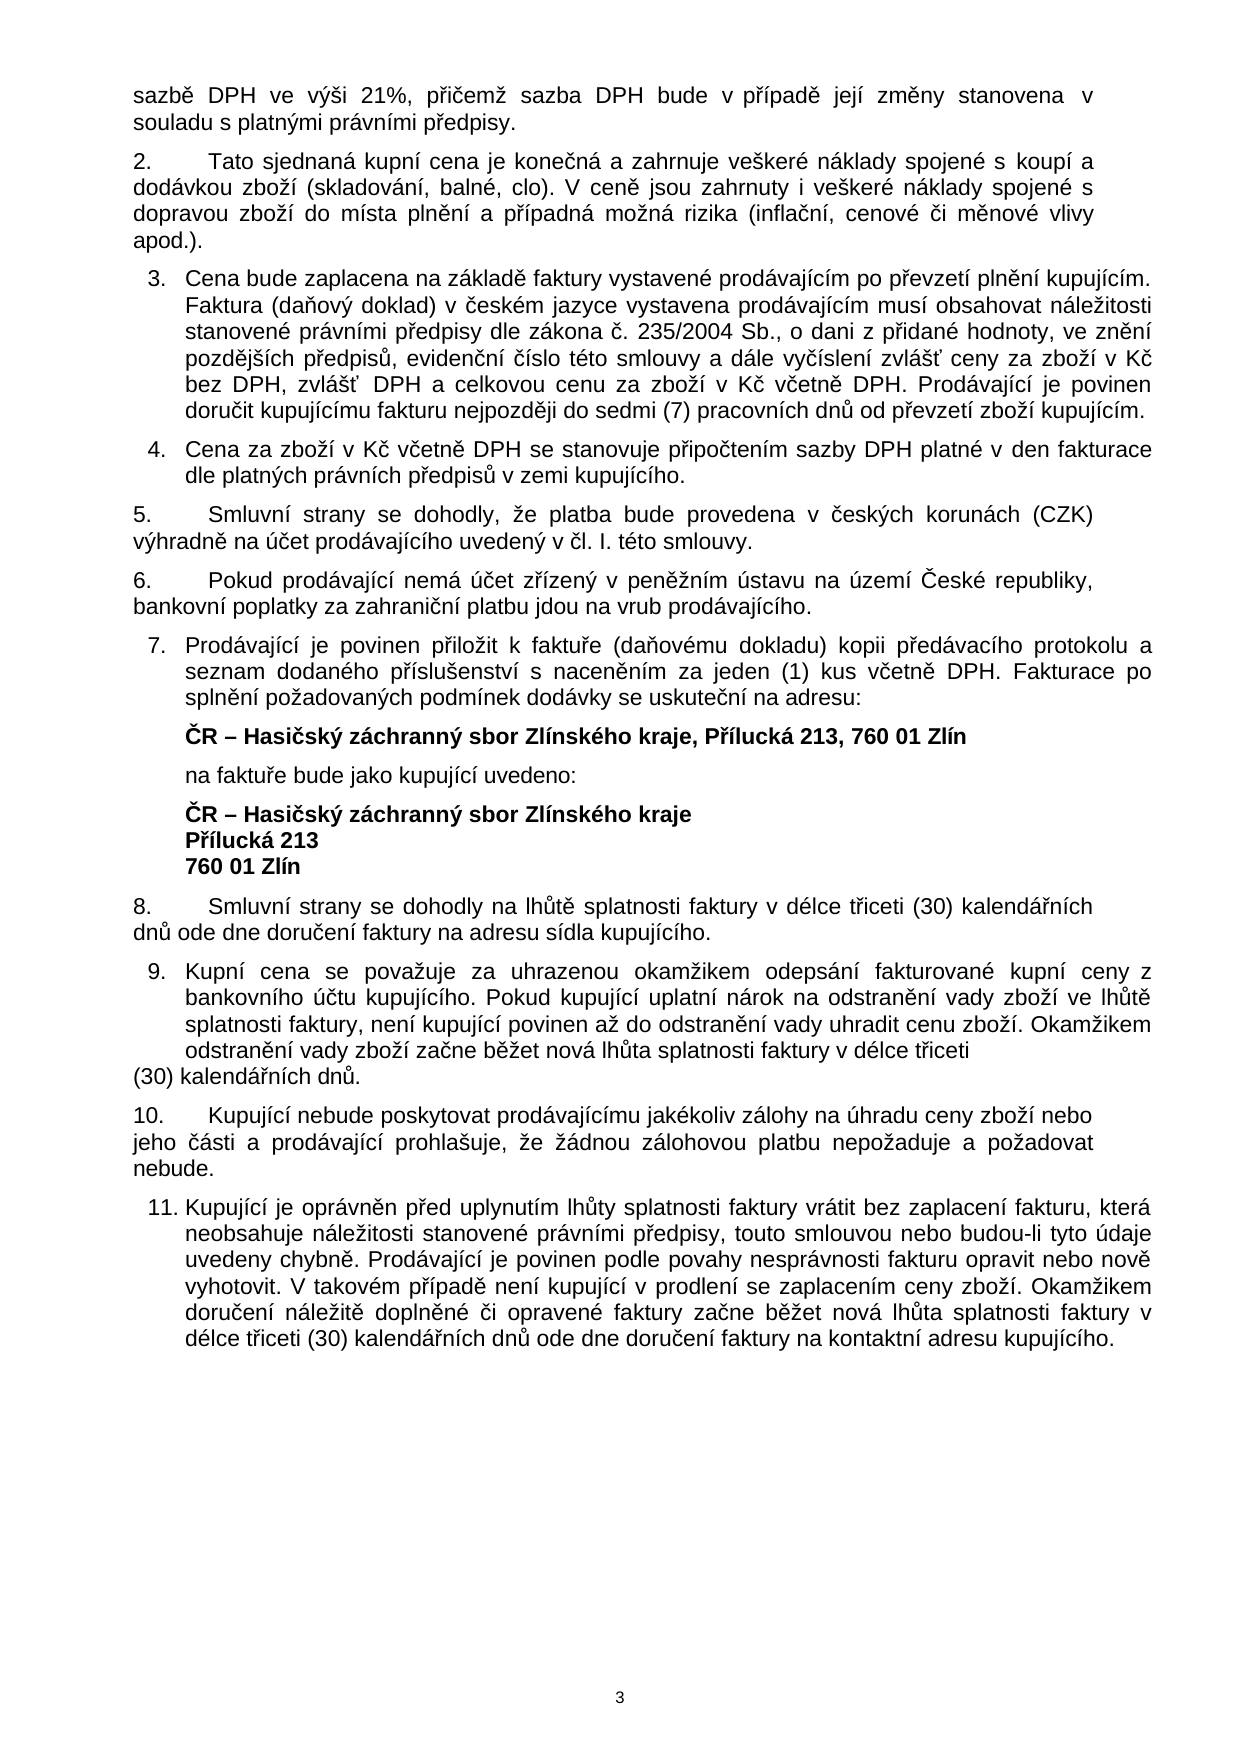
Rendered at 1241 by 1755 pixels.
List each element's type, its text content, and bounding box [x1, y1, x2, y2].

subtitle ČR – Hasičský záchranný sbor Zlínského kraje Přílucká 213 [185, 801, 775, 854]
subtitle ČR – Hasičský záchranný sbor Zlínského kraje, Přílucká 213, 760 01 Zlín [185, 723, 1152, 750]
list Pokud prodávající nemá účet zřízený v peněžním ústavu na území České republiky, bankovní poplatky za zahraniční platbu jdou na vrub prodávajícího. [133, 567, 1093, 619]
list Kupující nebude poskytovat prodávajícímu jakékoliv zálohy na úhradu ceny zboží nebo jeho části a prodávající prohlašuje, že žádnou zálohovou platbu nepožaduje a požadovat nebude. [133, 1102, 1093, 1181]
text sazbě DPH ve výši 21%, přičemž sazba DPH bude v případě její změny stanovena v souladu s platnými právními předpisy. [133, 82, 1094, 135]
list Tato sjednaná kupní cena je konečná a zahrnuje veškeré náklady spojené s koupí a dodávkou zboží (skladování, balné, clo). V ceně jsou zahrnuty i veškeré náklady spojené s dopravou zboží do místa plnění a případná možná rizika (inflační, cenové či měnové vlivy apod.). [133, 148, 1094, 253]
list Smluvní strany se dohodly na lhůtě splatnosti faktury v délce třiceti (30) kalendářních dnů ode dne doručení faktury na adresu sídla kupujícího. [133, 893, 1093, 945]
list Kupující je oprávněn před uplynutím lhůty splatnosti faktury vrátit bez zaplacení fakturu, která neobsahuje náležitosti stanovené právními předpisy, touto smlouvou nebo budou-li tyto údaje uvedeny chybně. Prodávající je povinen podle povahy nesprávnosti fakturu opravit nebo nově vyhotovit. V takovém případě není kupující v prodlení se zaplacením ceny zboží. Okamžikem doručení náležitě doplněné či opravené faktury začne běžet nová lhůta splatnosti faktury v délce třiceti (30) kalendářních dnů ode dne doručení faktury na kontaktní adresu kupujícího. [147, 1193, 1152, 1352]
list Prodávající je povinen přiložit k faktuře (daňovému dokladu) kopii předávacího protokolu a seznam dodaného příslušenství s naceněním za jeden (1) kus včetně DPH. Fakturace po splnění požadovaných podmínek dodávky se uskuteční na adresu: [147, 632, 1152, 711]
list Cena za zboží v Kč včetně DPH se stanovuje připočtením sazby DPH platné v den fakturace dle platných právních předpisů v zemi kupujícího. [147, 436, 1152, 489]
list Kupní cena se považuje za uhrazenou okamžikem odepsání fakturované kupní ceny z bankovního účtu kupujícího. Pokud kupující uplatní nárok na odstranění vady zboží ve lhůtě splatnosti faktury, není kupující povinen až do odstranění vady uhradit cenu zboží. Okamžikem odstranění vady zboží začne běžet nová lhůta splatnosti faktury v délce třiceti [147, 958, 1152, 1063]
list Smluvní strany se dohodly, že platba bude provedena v českých korunách (CZK) výhradně na účet prodávajícího uvedený v čl. I. této smlouvy. [133, 501, 1093, 554]
text (30) kalendářních dnů. [133, 1063, 1152, 1089]
text 760 01 Zlín [185, 854, 1152, 880]
text na faktuře bude jako kupující uvedeno: [185, 762, 1152, 788]
list Cena bude zaplacena na základě faktury vystavené prodávajícím po převzetí plnění kupujícím. Faktura (daňový doklad) v českém jazyce vystavena prodávajícím musí obsahovat náležitosti stanovené právními předpisy dle zákona č. 235/2004 Sb., o dani z přidané hodnoty, ve znění pozdějších předpisů, evidenční číslo této smlouvy a dále vyčíslení zvlášť ceny za zboží v Kč bez DPH, zvlášť DPH a celkovou cenu za zboží v Kč včetně DPH. Prodávající je povinen doručit kupujícímu fakturu nejpozději do sedmi (7) pracovních dnů od převzetí zboží kupujícím. [147, 265, 1152, 423]
